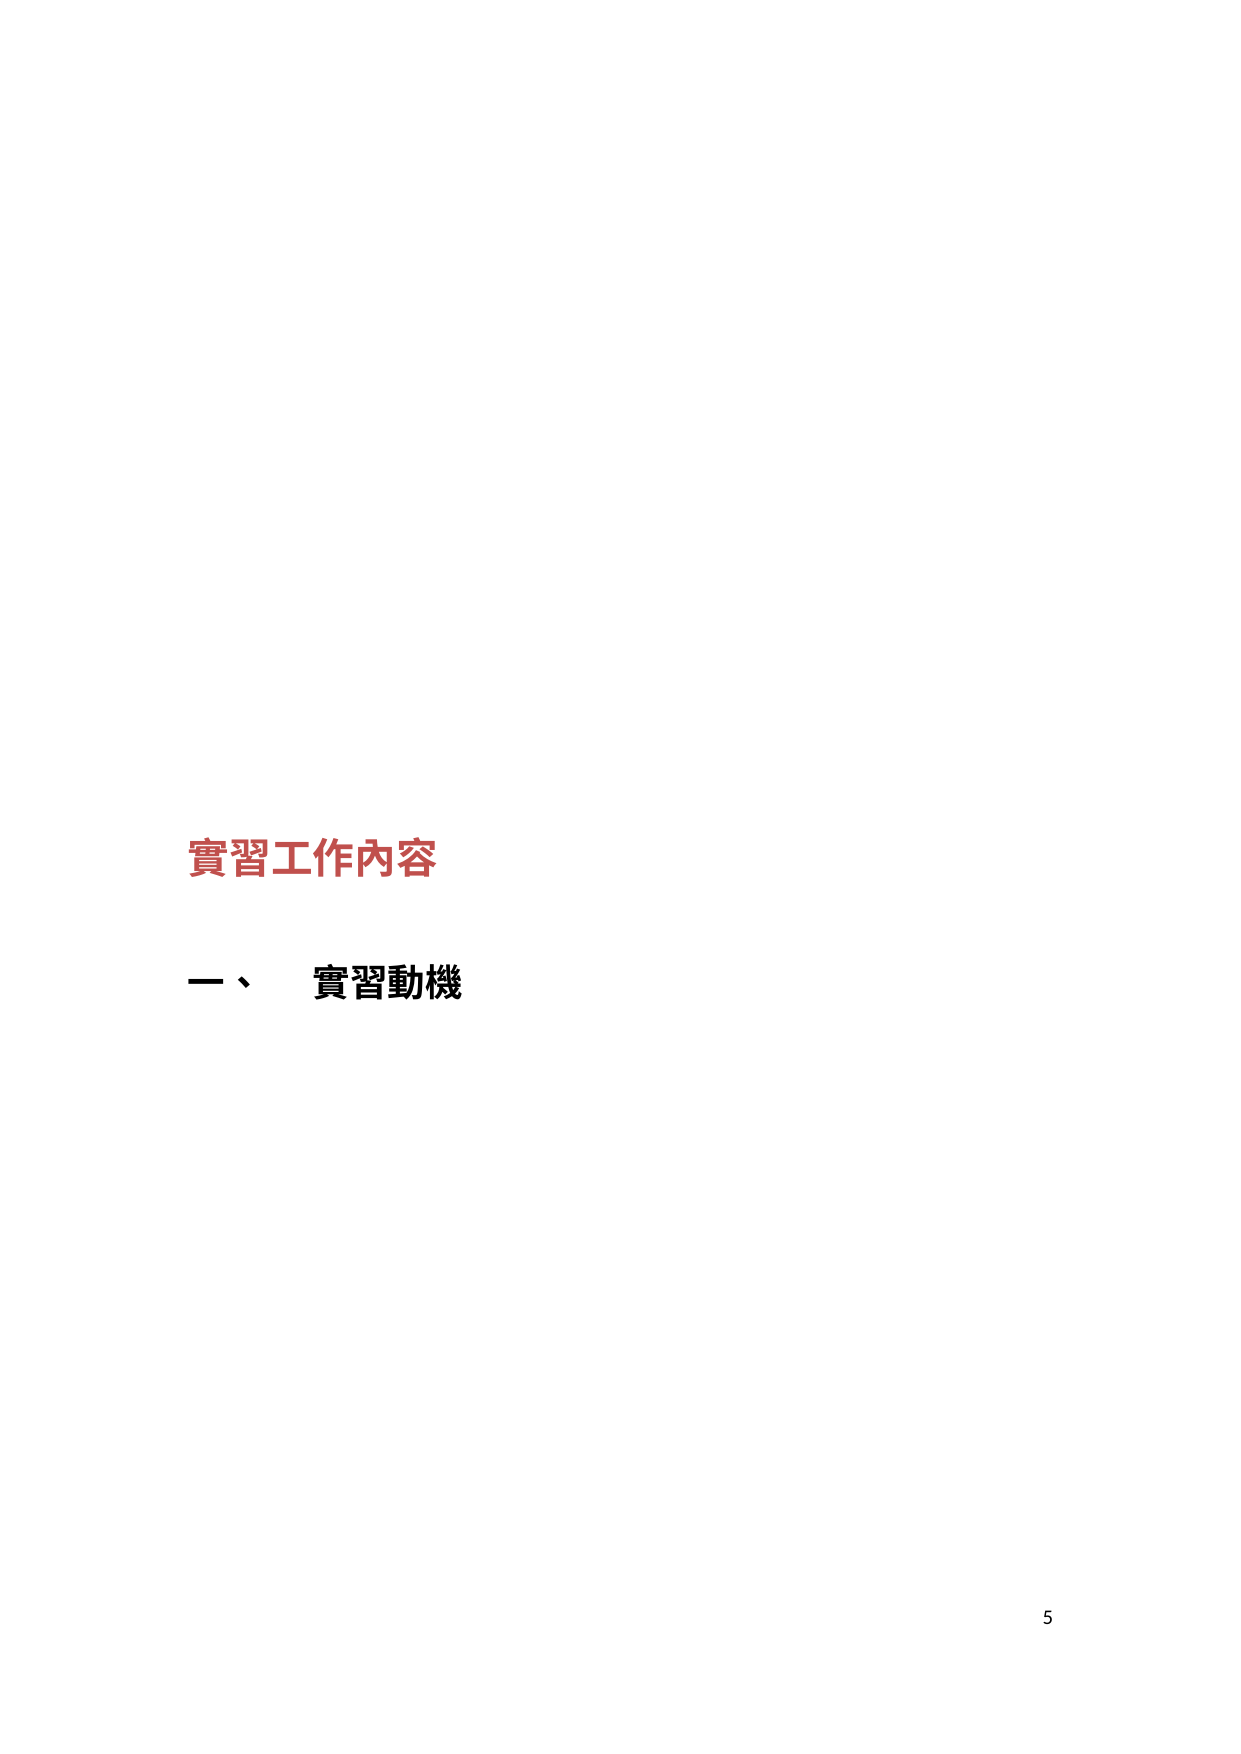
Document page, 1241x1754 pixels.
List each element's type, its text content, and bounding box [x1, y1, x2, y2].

text 實習工作內容 [187, 814, 1053, 876]
list 實習動機 [187, 939, 1053, 1001]
